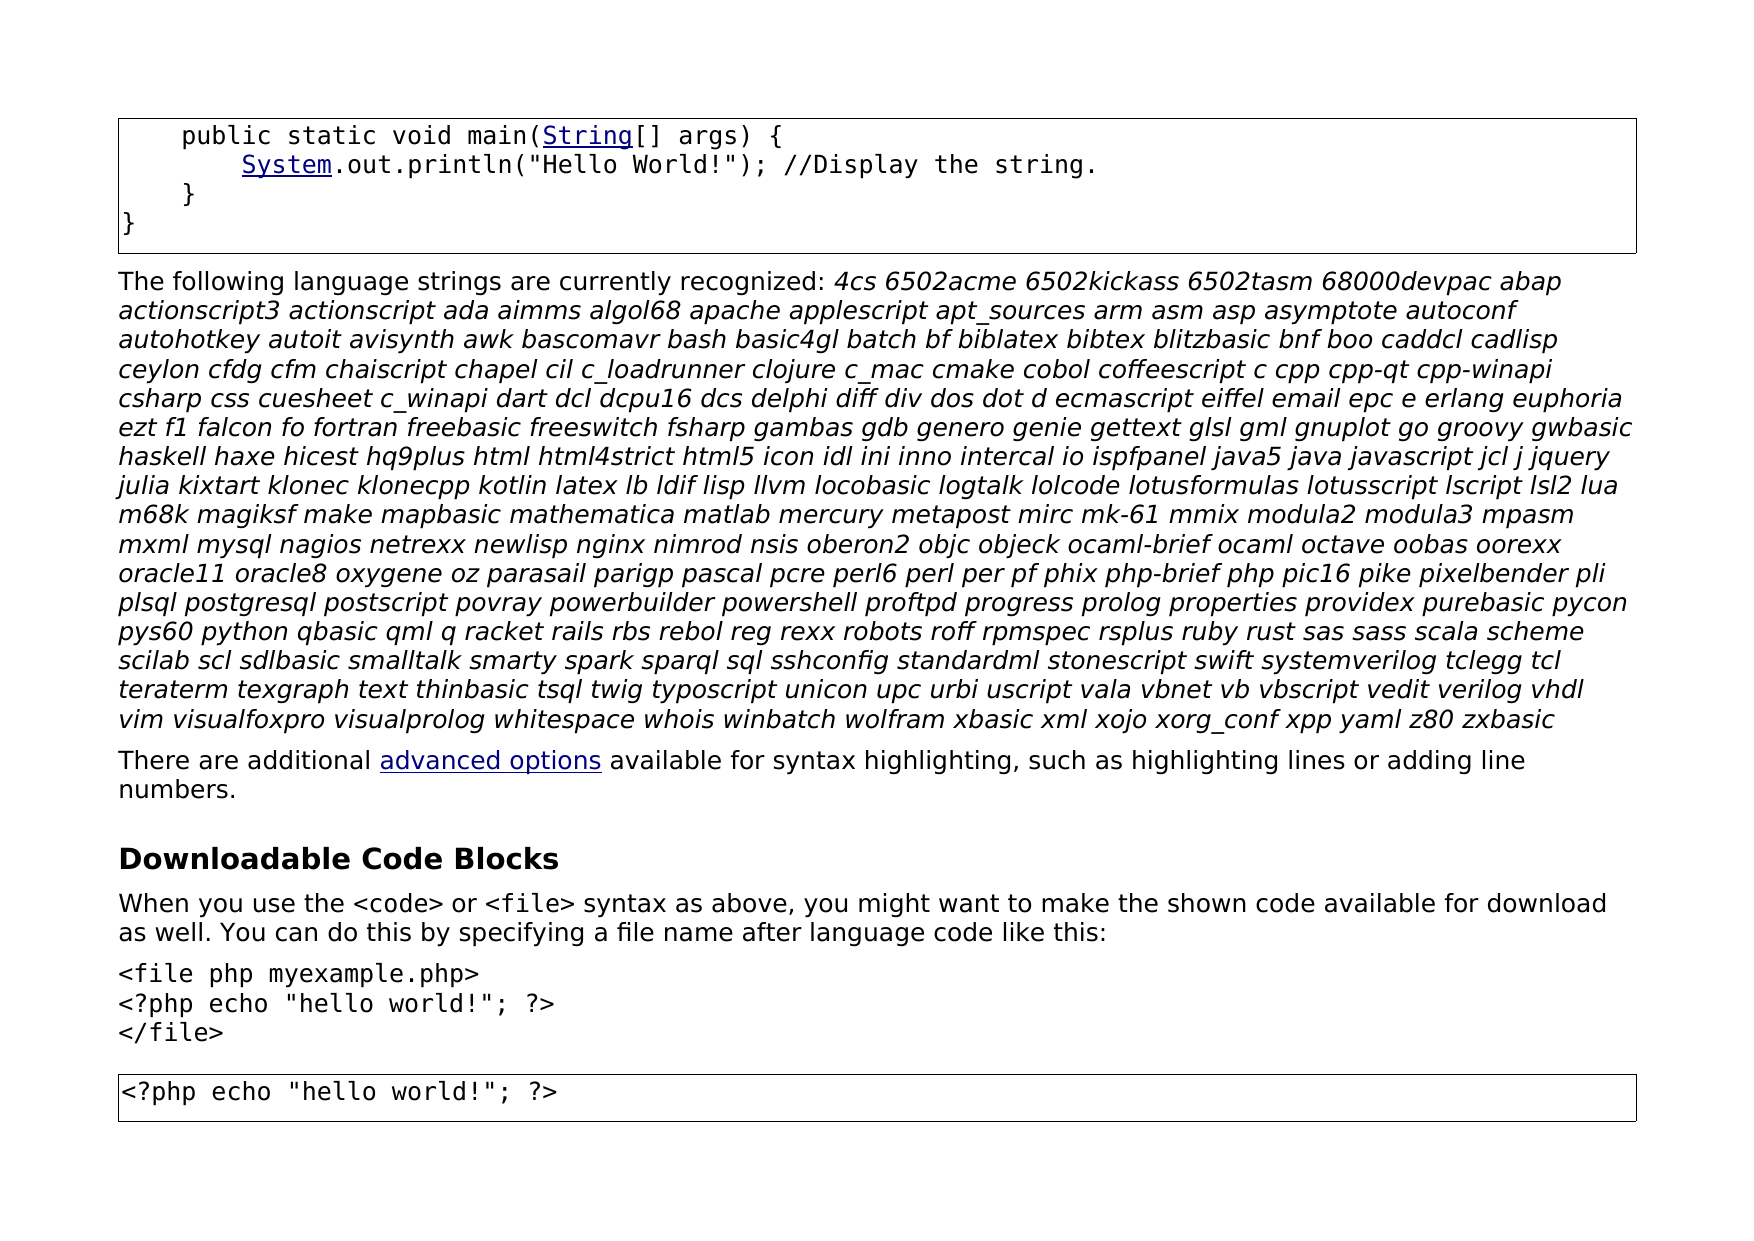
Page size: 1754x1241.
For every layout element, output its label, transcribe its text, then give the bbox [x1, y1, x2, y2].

text When you use the <code> or <file> syntax as above, you might want to make the shown code available for download as well. You can do this by specifying a file name after language code like this: [118, 889, 1636, 947]
table_header <?php echo "hello world!"; ?> [119, 1075, 1636, 1121]
text <file php myexample.php> <?php echo "hello world!"; ?> </file> [118, 960, 1636, 1047]
text There are additional advanced options available for syntax highlighting, such as highlighting lines or adding line numbers. [118, 747, 1636, 805]
text The following language strings are currently recognized: 4cs 6502acme 6502kickass 6502tasm 68000devpac abap actionscript3 actionscript ada aimms algol68 apache applescript apt_sources arm asm asp asymptote autoconf autohotkey autoit avisynth awk bascomavr bash basic4gl batch bf biblatex bibtex blitzbasic bnf boo caddcl cadlisp ceylon cfdg cfm chaiscript chapel cil c_loadrunner clojure c_mac cmake cobol coffeescript c cpp cpp-qt cpp-winapi csharp css cuesheet c_winapi dart dcl dcpu16 dcs delphi diff div dos dot d ecmascript eiffel email epc e erlang euphoria ezt f1 falcon fo fortran freebasic freeswitch fsharp gambas gdb genero genie gettext glsl gml gnuplot go groovy gwbasic haskell haxe hicest hq9plus html html4strict html5 icon idl ini inno intercal io ispfpanel java5 java javascript jcl j jquery julia kixtart klonec klonecpp kotlin latex lb ldif lisp llvm locobasic logtalk lolcode lotusformulas lotusscript lscript lsl2 lua m68k magiksf make mapbasic mathematica matlab mercury metapost mirc mk-61 mmix modula2 modula3 mpasm mxml mysql nagios netrexx newlisp nginx nimrod nsis oberon2 objc objeck ocaml-brief ocaml octave oobas oorexx oracle11 oracle8 oxygene oz parasail parigp pascal pcre perl6 perl per pf phix php-brief php pic16 pike pixelbender pli plsql postgresql postscript povray powerbuilder powershell proftpd progress prolog properties providex purebasic pycon pys60 python qbasic qml q racket rails rbs rebol reg rexx robots roff rpmspec rsplus ruby rust sas sass scala scheme scilab scl sdlbasic smalltalk smarty spark sparql sql sshconfig standardml stonescript swift systemverilog tclegg tcl teraterm texgraph text thinbasic tsql twig typoscript unicon upc urbi uscript vala vbnet vb vbscript vedit verilog vhdl vim visualfoxpro visualprolog whitespace whois winbatch wolfram xbasic xml xojo xorg_conf xpp yaml z80 zxbasic [118, 267, 1636, 734]
table_header public static void main(String[] args) { System.out.println("Hello World!"); //Display the string. } } [119, 119, 1636, 252]
subtitle Downloadable Code Blocks [118, 842, 1636, 876]
